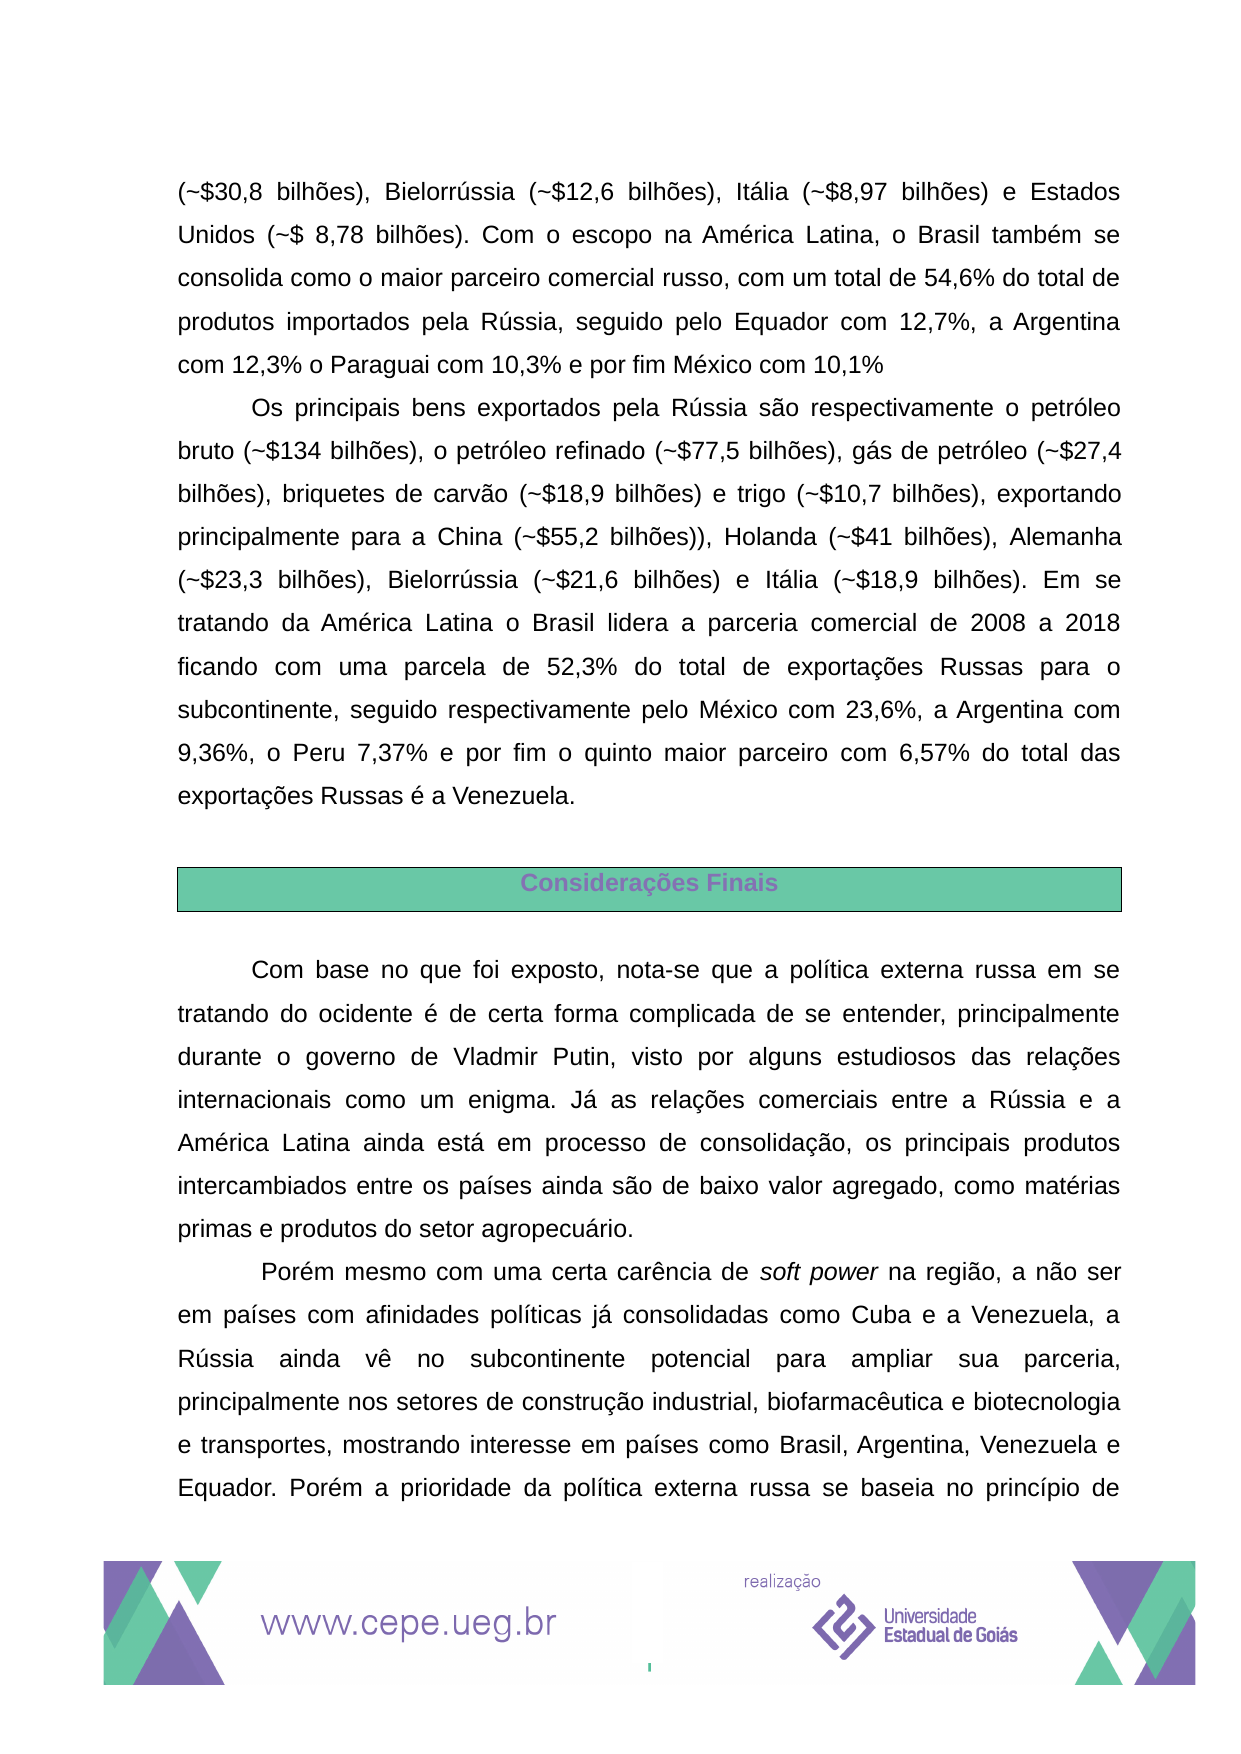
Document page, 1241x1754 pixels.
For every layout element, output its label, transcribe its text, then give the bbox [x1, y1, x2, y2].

text Com base no que foi exposto, nota-se que a política externa russa em se tratando do ocidente é de certa forma complicada de se entender, principalmente durante o governo de Vladmir Putin, visto por alguns estudiosos das relações internacionais como um enigma. Já as relações comerciais entre a Rússia e a América Latina ainda está em processo de consolidação, os principais produtos intercambiados entre os países ainda são de baixo valor agregado, como matérias primas e produtos do setor agropecuário. [177, 955, 1122, 1243]
text Os principais bens exportados pela Rússia são respectivamente o petróleo bruto (~$134 bilhões), o petróleo refinado (~$77,5 bilhões), gás de petróleo (~$27,4 bilhões), briquetes de carvão (~$18,9 bilhões) e trigo (~$10,7 bilhões), exportando principalmente para a China (~$55,2 bilhões)), Holanda (~$41 bilhões), Alemanha (~$23,3 bilhões), Bielorrússia (~$21,6 bilhões) e Itália (~$18,9 bilhões). Em se tratando da América Latina o Brasil lidera a parceria comercial de 2008 a 2018 ficando com uma parcela de 52,3% do total de exportações Russas para o subcontinente, seguido respectivamente pelo México com 23,6%, a Argentina com 9,36%, o Peru 7,37% e por fim o quinto maior parceiro com 6,57% do total das exportações Russas é a Venezuela. [177, 393, 1122, 810]
table_header Considerações Finais [178, 868, 1121, 911]
text Porém mesmo com uma certa carência de soft power na região, a não ser em países com afinidades políticas já consolidadas como Cuba e a Venezuela, a Rússia ainda vê no subcontinente potencial para ampliar sua parceria, principalmente nos setores de construção industrial, biofarmacêutica e biotecnologia e transportes, mostrando interesse em países como Brasil, Argentina, Venezuela e Equador. Porém a prioridade da política externa russa se baseia no princípio de [177, 1257, 1122, 1502]
text (~$30,8 bilhões), Bielorrússia (~$12,6 bilhões), Itália (~$8,97 bilhões) e Estados Unidos (~$ 8,78 bilhões). Com o escopo na América Latina, o Brasil também se consolida como o maior parceiro comercial russo, com um total de 54,6% do total de produtos importados pela Rússia, seguido pelo Equador com 12,7%, a Argentina com 12,3% o Paraguai com 10,3% e por fim México com 10,1% [177, 177, 1122, 378]
picture [103, 1561, 1196, 1685]
